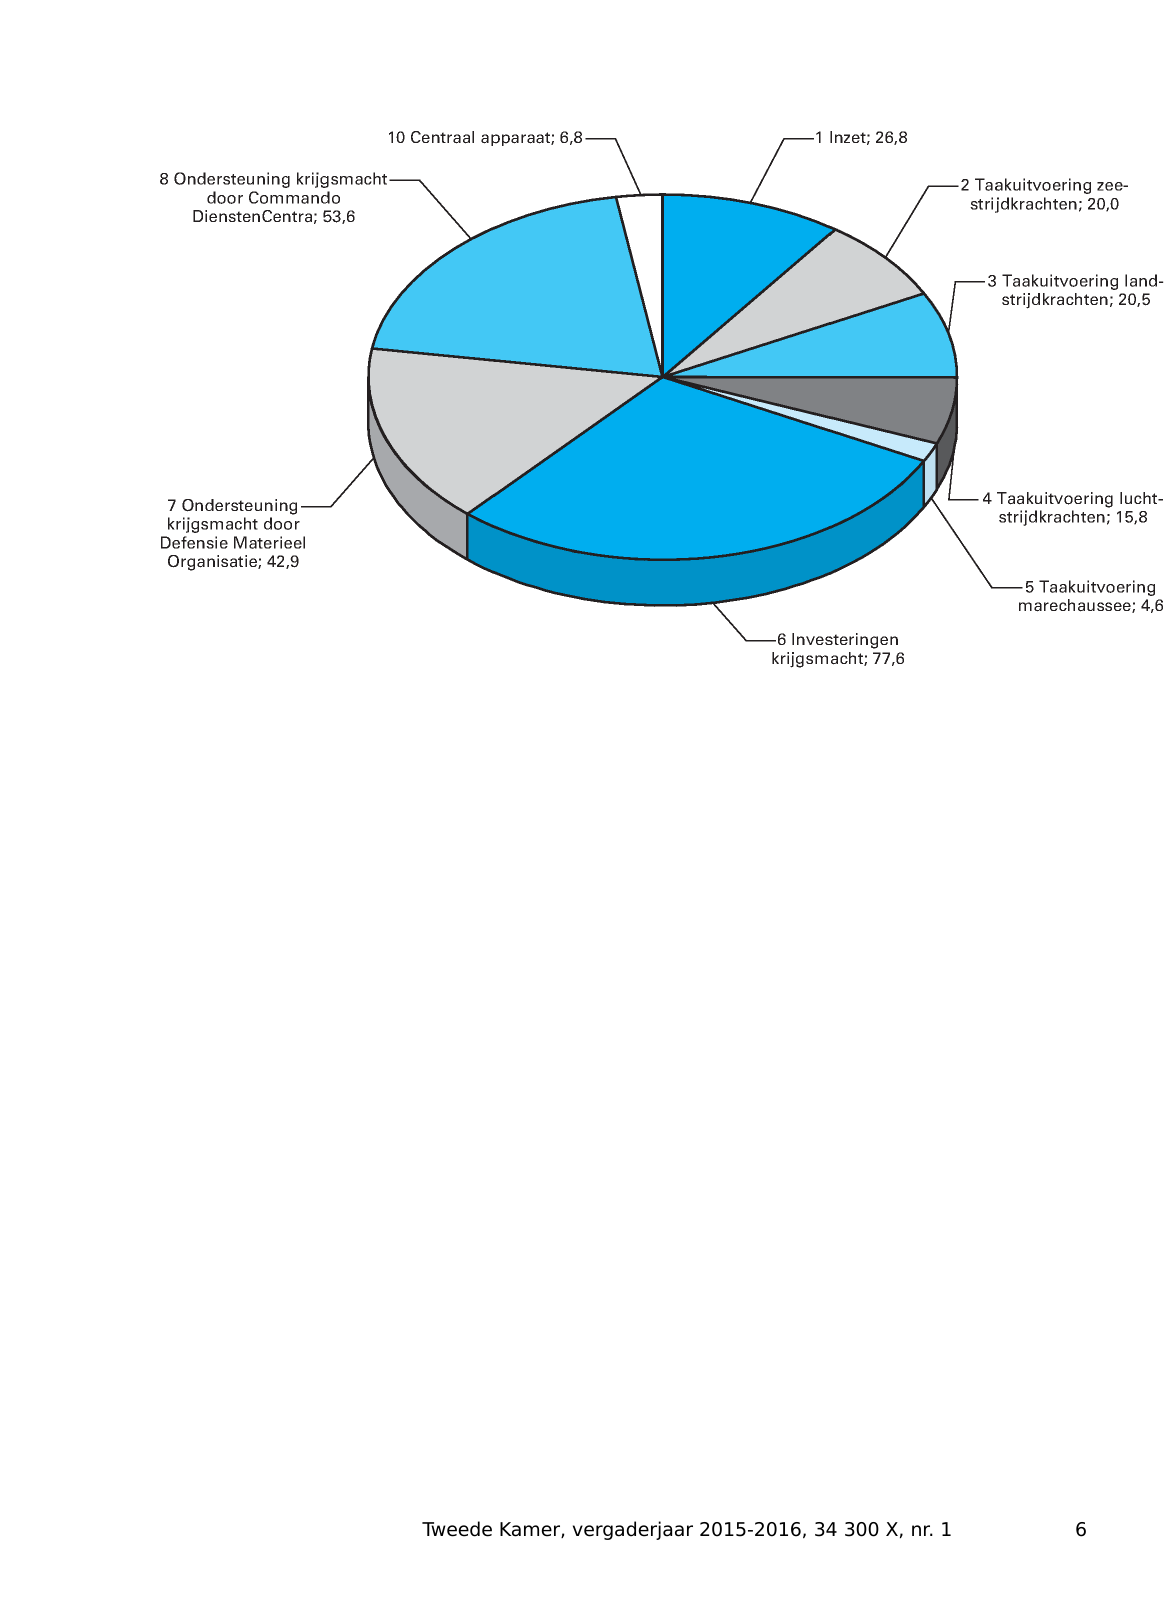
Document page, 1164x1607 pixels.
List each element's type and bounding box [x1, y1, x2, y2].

picture [159, 130, 1164, 668]
